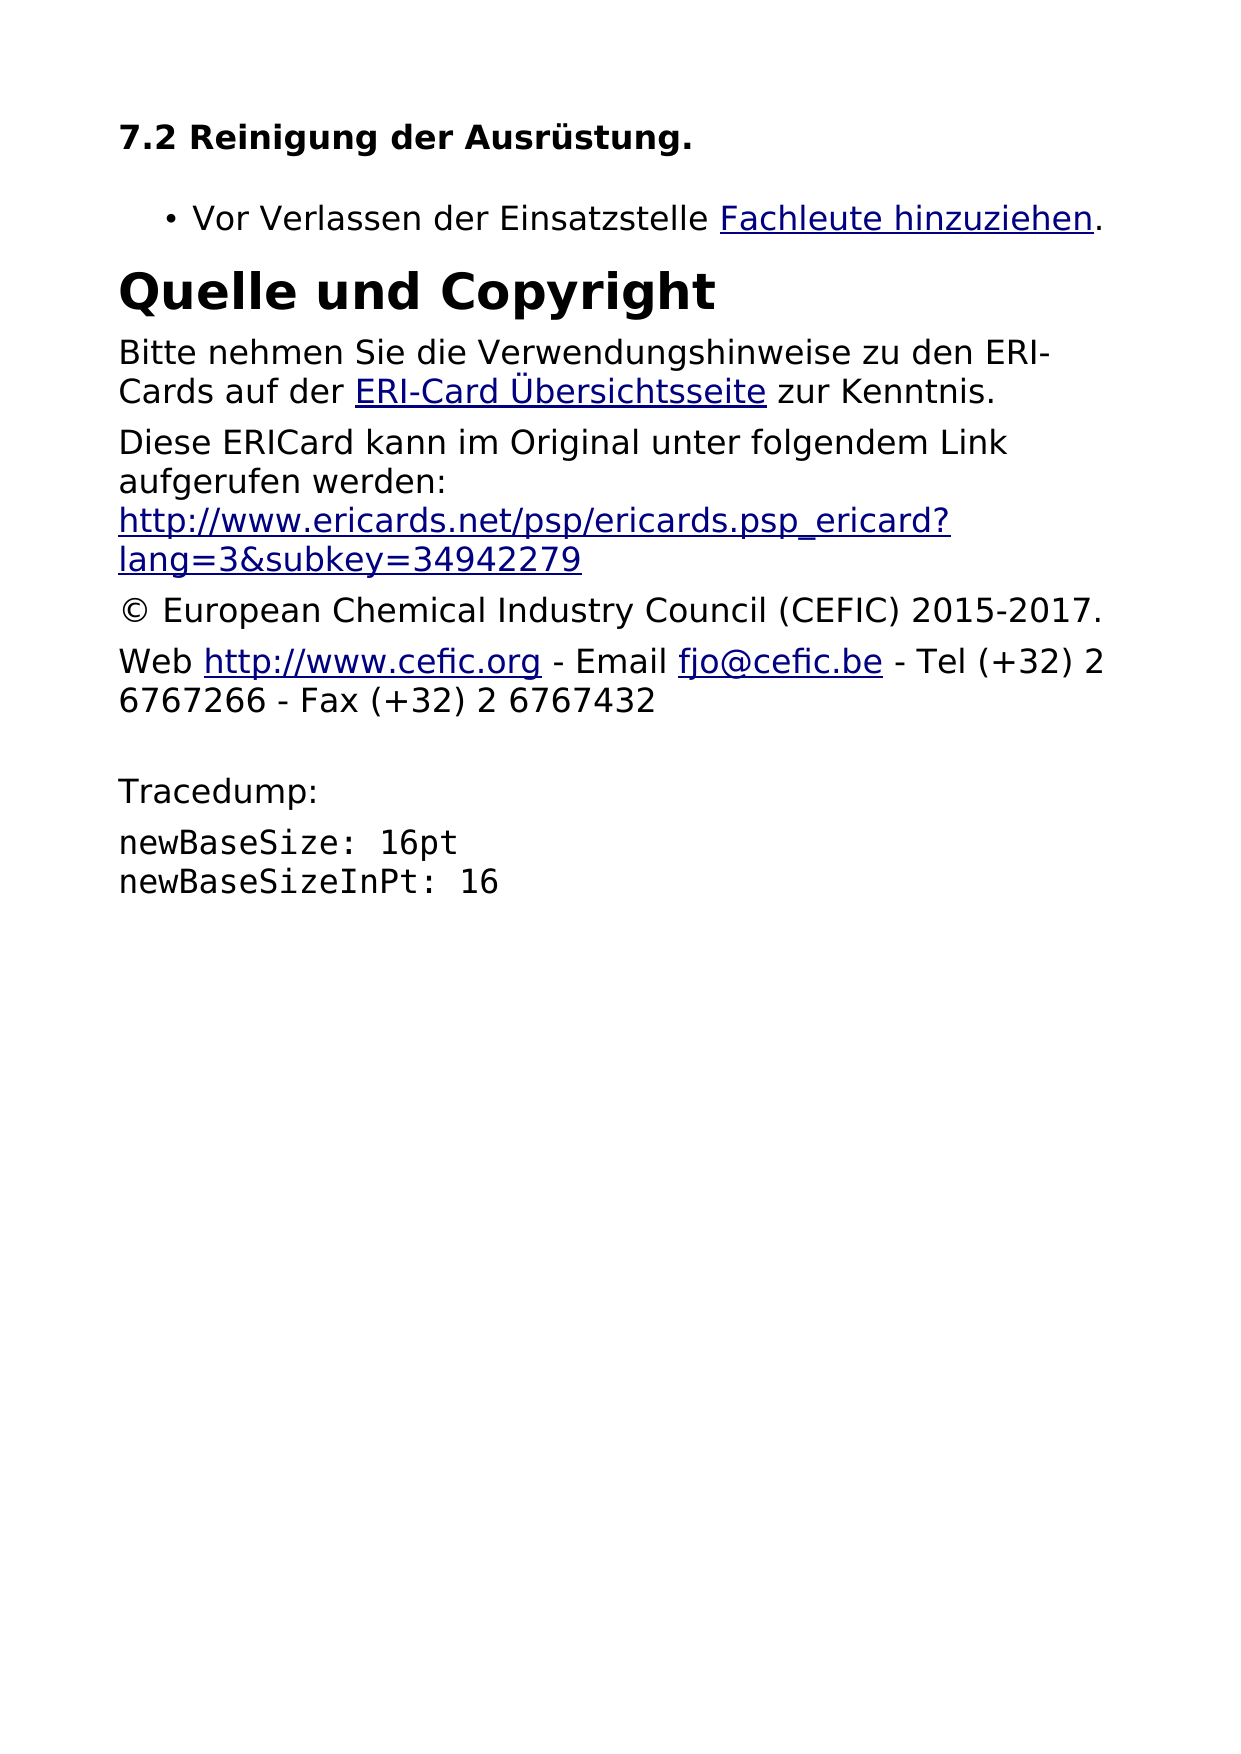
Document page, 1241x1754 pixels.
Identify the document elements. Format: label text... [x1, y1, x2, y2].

text Diese ERICard kann im Original unter folgendem Link aufgerufen werden: http://www.ericards.net/psp/ericards.psp_ericard?lang=3&subkey=34942279 [118, 424, 1122, 579]
text © European Chemical Industry Council (CEFIC) 2015-2017. [118, 592, 1122, 631]
text Web http://www.cefic.org - Email fjo@cefic.be - Tel (+32) 2 6767266 - Fax (+32) 2 6767432 [118, 643, 1122, 721]
subtitle Quelle und Copyright [118, 263, 1122, 321]
text Bitte nehmen Sie die Verwendungshinweise zu den ERI-Cards auf der ERI-Card Übersichtsseite zur Kenntnis. [118, 333, 1122, 411]
text newBaseSize: 16pt newBaseSizeInPt: 16 [118, 823, 1122, 901]
text Tracedump: [118, 733, 1122, 811]
list Vor Verlassen der Einsatzstelle Fachleute hinzuziehen. [177, 199, 1122, 238]
subtitle 7.2 Reinigung der Ausrüstung. [118, 118, 1122, 157]
